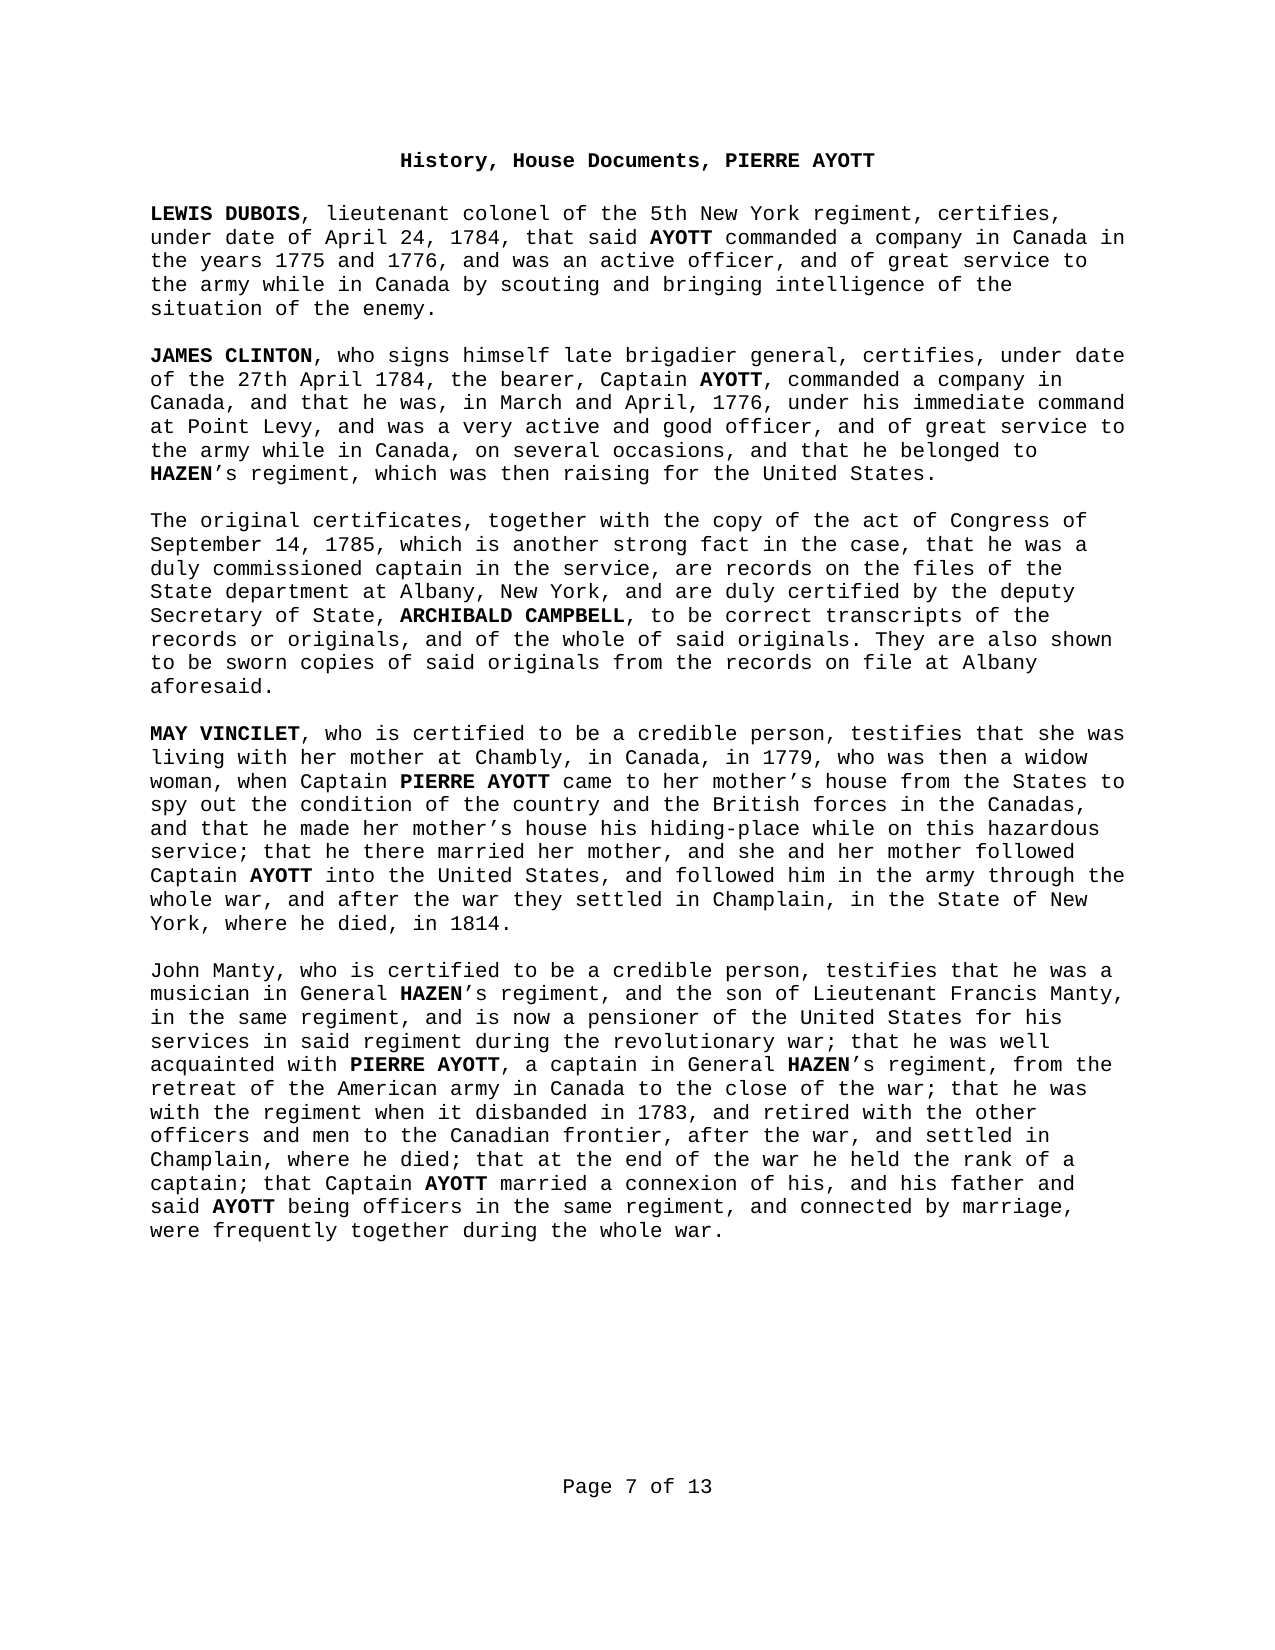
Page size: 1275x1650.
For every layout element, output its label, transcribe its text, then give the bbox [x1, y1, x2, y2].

text Lewis Dubois, lieutenant colonel of the 5th New York regiment, certifies, under date of April 24, 1784, that said Ayott commanded a company in Canada in the years 1775 and 1776, and was an active officer, and of great service to the army while in Canada by scouting and bringing intelligence of the situation of the enemy. [150, 203, 1125, 321]
text John Manty, who is certified to be a credible person, testifies that he was a musician in General Hazen’s regiment, and the son of Lieutenant Francis Manty, in the same regiment, and is now a pensioner of the United States for his services in said regiment during the revolutionary war; that he was well acquainted with Pierre Ayott, a captain in General Hazen’s regiment, from the retreat of the American army in Canada to the close of the war; that he was with the regiment when it disbanded in 1783, and retired with the other officers and men to the Canadian frontier, after the war, and settled in Champlain, where he died; that at the end of the war he held the rank of a captain; that Captain Ayott married a connexion of his, and his father and said Ayott being officers in the same regiment, and connected by marriage, were frequently together during the whole war. [150, 960, 1125, 1243]
text May Vincilet, who is certified to be a credible person, testifies that she was living with her mother at Chambly, in Canada, in 1779, who was then a widow woman, when Captain Pierre Ayott came to her mother’s house from the States to spy out the condition of the country and the British forces in the Canadas, and that he made her mother’s house his hiding-place while on this hazardous service; that he there married her mother, and she and her mother followed Captain Ayott into the United States, and followed him in the army through the whole war, and after the war they settled in Champlain, in the State of New York, where he died, in 1814. [150, 723, 1125, 936]
text James Clinton, who signs himself late brigadier general, certifies, under date of the 27th April 1784, the bearer, Captain Ayott, commanded a company in Canada, and that he was, in March and April, 1776, under his immediate command at Point Levy, and was a very active and good officer, and of great service to the army while in Canada, on several occasions, and that he belonged to Hazen’s regiment, which was then raising for the United States. [150, 345, 1125, 487]
text The original certificates, together with the copy of the act of Congress of September 14, 1785, which is another strong fact in the case, that he was a duly commissioned captain in the service, are records on the files of the State department at Albany, New York, and are duly certified by the deputy Secretary of State, Archibald Campbell, to be correct transcripts of the records or originals, and of the whole of said originals. They are also shown to be sworn copies of said originals from the records on file at Albany aforesaid. [150, 511, 1125, 700]
